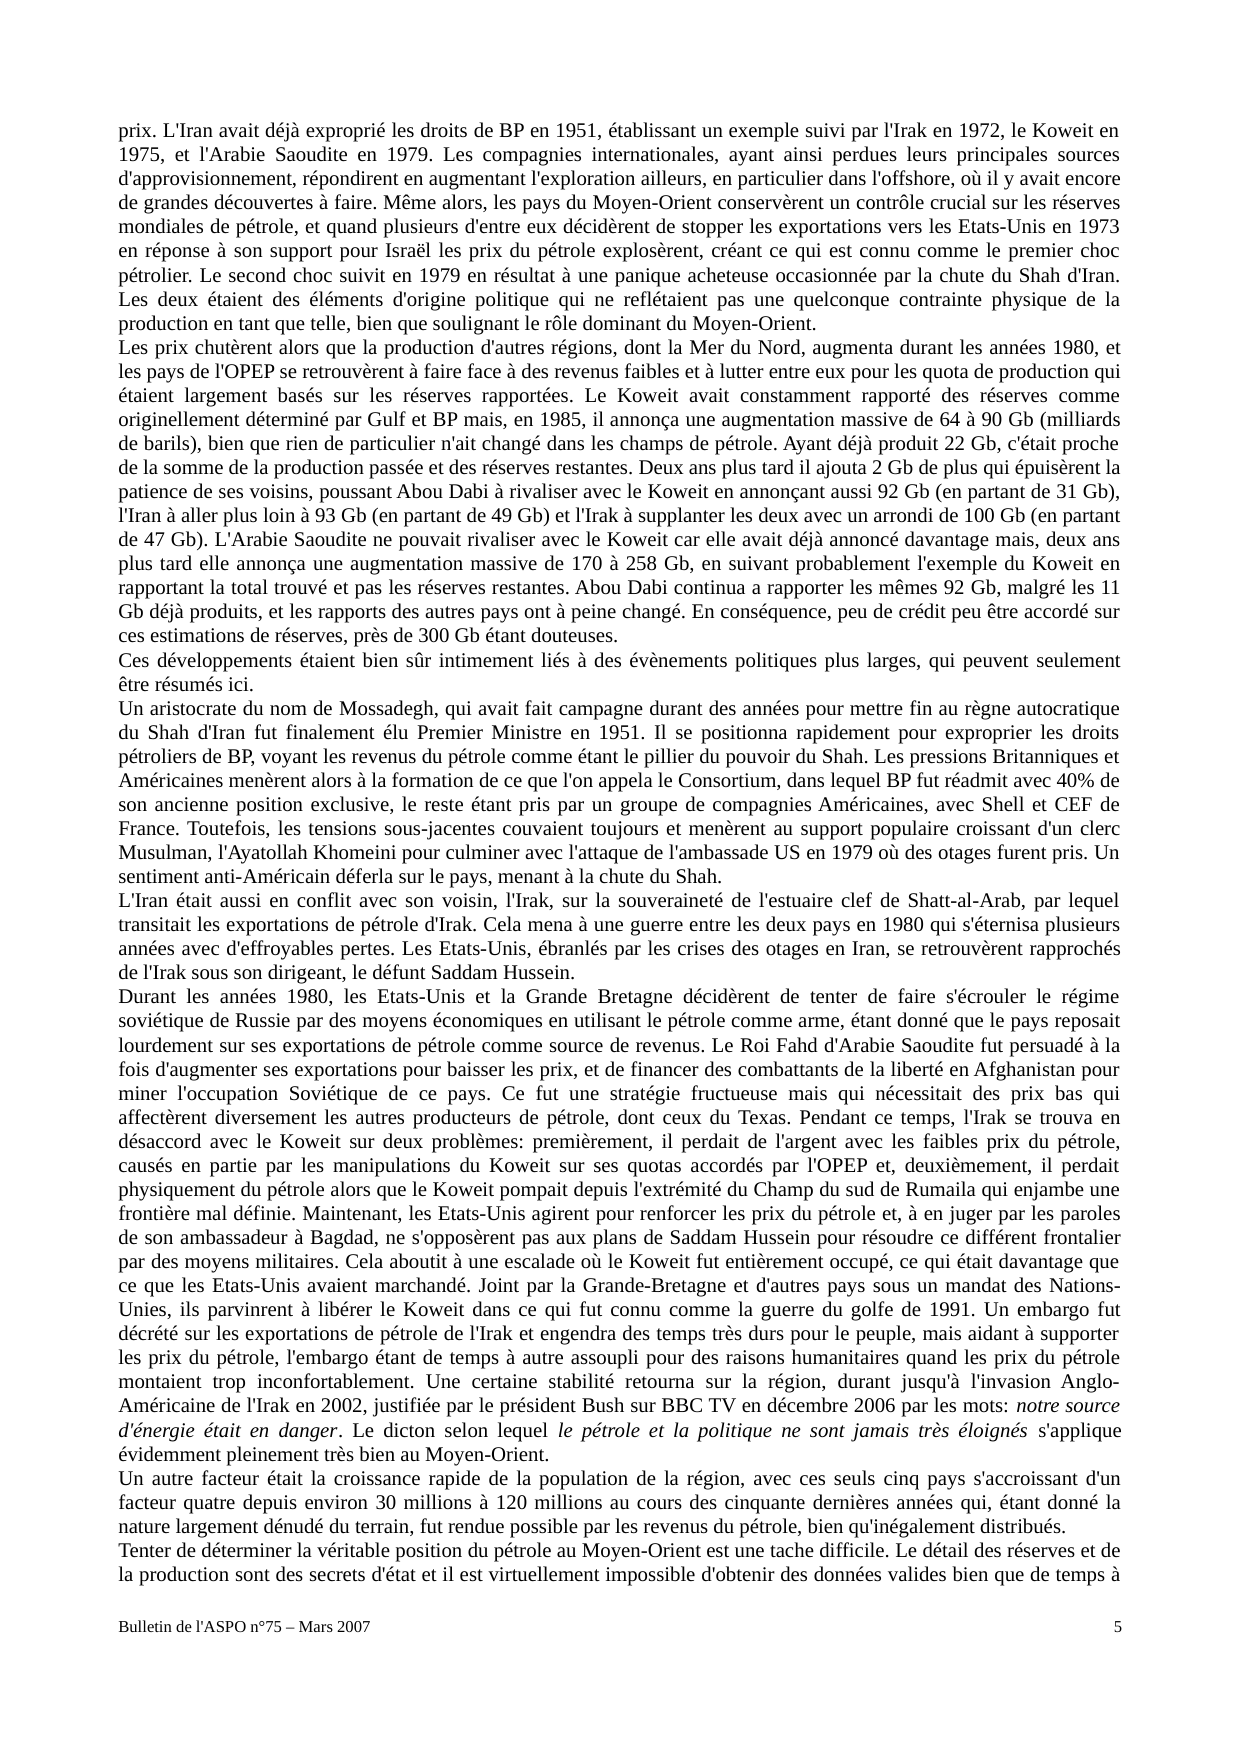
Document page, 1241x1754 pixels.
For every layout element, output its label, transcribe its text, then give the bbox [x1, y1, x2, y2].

text Les prix chutèrent alors que la production d'autres régions, dont la Mer du Nord, augmenta durant les années 1980, et les pays de l'OPEP se retrouvèrent à faire face à des revenus faibles et à lutter entre eux pour les quota de production qui étaient largement basés sur les réserves rapportées. Le Koweit avait constamment rapporté des réserves comme originellement déterminé par Gulf et BP mais, en 1985, il annonça une augmentation massive de 64 à 90 Gb (milliards de barils), bien que rien de particulier n'ait changé dans les champs de pétrole. Ayant déjà produit 22 Gb, c'était proche de la somme de la production passée et des réserves restantes. Deux ans plus tard il ajouta 2 Gb de plus qui épuisèrent la patience de ses voisins, poussant Abou Dabi à rivaliser avec le Koweit en annonçant aussi 92 Gb (en partant de 31 Gb), l'Iran à aller plus loin à 93 Gb (en partant de 49 Gb) et l'Irak à supplanter les deux avec un arrondi de 100 Gb (en partant de 47 Gb). L'Arabie Saoudite ne pouvait rivaliser avec le Koweit car elle avait déjà annoncé davantage mais, deux ans plus tard elle annonça une augmentation massive de 170 à 258 Gb, en suivant probablement l'exemple du Koweit en rapportant la total trouvé et pas les réserves restantes. Abou Dabi continua a rapporter les mêmes 92 Gb, malgré les 11 Gb déjà produits, et les rapports des autres pays ont à peine changé. En conséquence, peu de crédit peu être accordé sur ces estimations de réserves, près de 300 Gb étant douteuses. [118, 335, 1122, 647]
text Tenter de déterminer la véritable position du pétrole au Moyen-Orient est une tache difficile. Le détail des réserves et de la production sont des secrets d'état et il est virtuellement impossible d'obtenir des données valides bien que de temps à [118, 1538, 1122, 1586]
text prix. L'Iran avait déjà exproprié les droits de BP en 1951, établissant un exemple suivi par l'Irak en 1972, le Koweit en 1975, et l'Arabie Saoudite en 1979. Les compagnies internationales, ayant ainsi perdues leurs principales sources d'approvisionnement, répondirent en augmentant l'exploration ailleurs, en particulier dans l'offshore, où il y avait encore de grandes découvertes à faire. Même alors, les pays du Moyen-Orient conservèrent un contrôle crucial sur les réserves mondiales de pétrole, et quand plusieurs d'entre eux décidèrent de stopper les exportations vers les Etats-Unis en 1973 en réponse à son support pour Israël les prix du pétrole explosèrent, créant ce qui est connu comme le premier choc pétrolier. Le second choc suivit en 1979 en résultat à une panique acheteuse occasionnée par la chute du Shah d'Iran. Les deux étaient des éléments d'origine politique qui ne reflétaient pas une quelconque contrainte physique de la production en tant que telle, bien que soulignant le rôle dominant du Moyen-Orient. [118, 118, 1122, 335]
text Durant les années 1980, les Etats-Unis et la Grande Bretagne décidèrent de tenter de faire s'écrouler le régime soviétique de Russie par des moyens économiques en utilisant le pétrole comme arme, étant donné que le pays reposait lourdement sur ses exportations de pétrole comme source de revenus. Le Roi Fahd d'Arabie Saoudite fut persuadé à la fois d'augmenter ses exportations pour baisser les prix, et de financer des combattants de la liberté en Afghanistan pour miner l'occupation Soviétique de ce pays. Ce fut une stratégie fructueuse mais qui nécessitait des prix bas qui affectèrent diversement les autres producteurs de pétrole, dont ceux du Texas. Pendant ce temps, l'Irak se trouva en désaccord avec le Koweit sur deux problèmes: premièrement, il perdait de l'argent avec les faibles prix du pétrole, causés en partie par les manipulations du Koweit sur ses quotas accordés par l'OPEP et, deuxièmement, il perdait physiquement du pétrole alors que le Koweit pompait depuis l'extrémité du Champ du sud de Rumaila qui enjambe une frontière mal définie. Maintenant, les Etats-Unis agirent pour renforcer les prix du pétrole et, à en juger par les paroles de son ambassadeur à Bagdad, ne s'opposèrent pas aux plans de Saddam Hussein pour résoudre ce différent frontalier par des moyens militaires. Cela aboutit à une escalade où le Koweit fut entièrement occupé, ce qui était davantage que ce que les Etats-Unis avaient marchandé. Joint par la Grande-Bretagne et d'autres pays sous un mandat des Nations-Unies, ils parvinrent à libérer le Koweit dans ce qui fut connu comme la guerre du golfe de 1991. Un embargo fut décrété sur les exportations de pétrole de l'Irak et engendra des temps très durs pour le peuple, mais aidant à supporter les prix du pétrole, l'embargo étant de temps à autre assoupli pour des raisons humanitaires quand les prix du pétrole montaient trop inconfortablement. Une certaine stabilité retourna sur la région, durant jusqu'à l'invasion Anglo-Américaine de l'Irak en 2002, justifiée par le président Bush sur BBC TV en décembre 2006 par les mots: notre source d'énergie était en danger. Le dicton selon lequel le pétrole et la politique ne sont jamais très éloignés s'applique évidemment pleinement très bien au Moyen-Orient. [118, 984, 1122, 1466]
text Un aristocrate du nom de Mossadegh, qui avait fait campagne durant des années pour mettre fin au règne autocratique du Shah d'Iran fut finalement élu Premier Ministre en 1951. Il se positionna rapidement pour exproprier les droits pétroliers de BP, voyant les revenus du pétrole comme étant le pillier du pouvoir du Shah. Les pressions Britanniques et Américaines menèrent alors à la formation de ce que l'on appela le Consortium, dans lequel BP fut réadmit avec 40% de son ancienne position exclusive, le reste étant pris par un groupe de compagnies Américaines, avec Shell et CEF de France. Toutefois, les tensions sous-jacentes couvaient toujours et menèrent au support populaire croissant d'un clerc Musulman, l'Ayatollah Khomeini pour culminer avec l'attaque de l'ambassade US en 1979 où des otages furent pris. Un sentiment anti-Américain déferla sur le pays, menant à la chute du Shah. [118, 696, 1122, 888]
text Un autre facteur était la croissance rapide de la population de la région, avec ces seuls cinq pays s'accroissant d'un facteur quatre depuis environ 30 millions à 120 millions au cours des cinquante dernières années qui, étant donné la nature largement dénudé du terrain, fut rendue possible par les revenus du pétrole, bien qu'inégalement distribués. [118, 1466, 1122, 1538]
text L'Iran était aussi en conflit avec son voisin, l'Irak, sur la souveraineté de l'estuaire clef de Shatt-al-Arab, par lequel transitait les exportations de pétrole d'Irak. Cela mena à une guerre entre les deux pays en 1980 qui s'éternisa plusieurs années avec d'effroyables pertes. Les Etats-Unis, ébranlés par les crises des otages en Iran, se retrouvèrent rapprochés de l'Irak sous son dirigeant, le défunt Saddam Hussein. [118, 888, 1122, 984]
text Ces développements étaient bien sûr intimement liés à des évènements politiques plus larges, qui peuvent seulement être résumés ici. [118, 647, 1122, 696]
